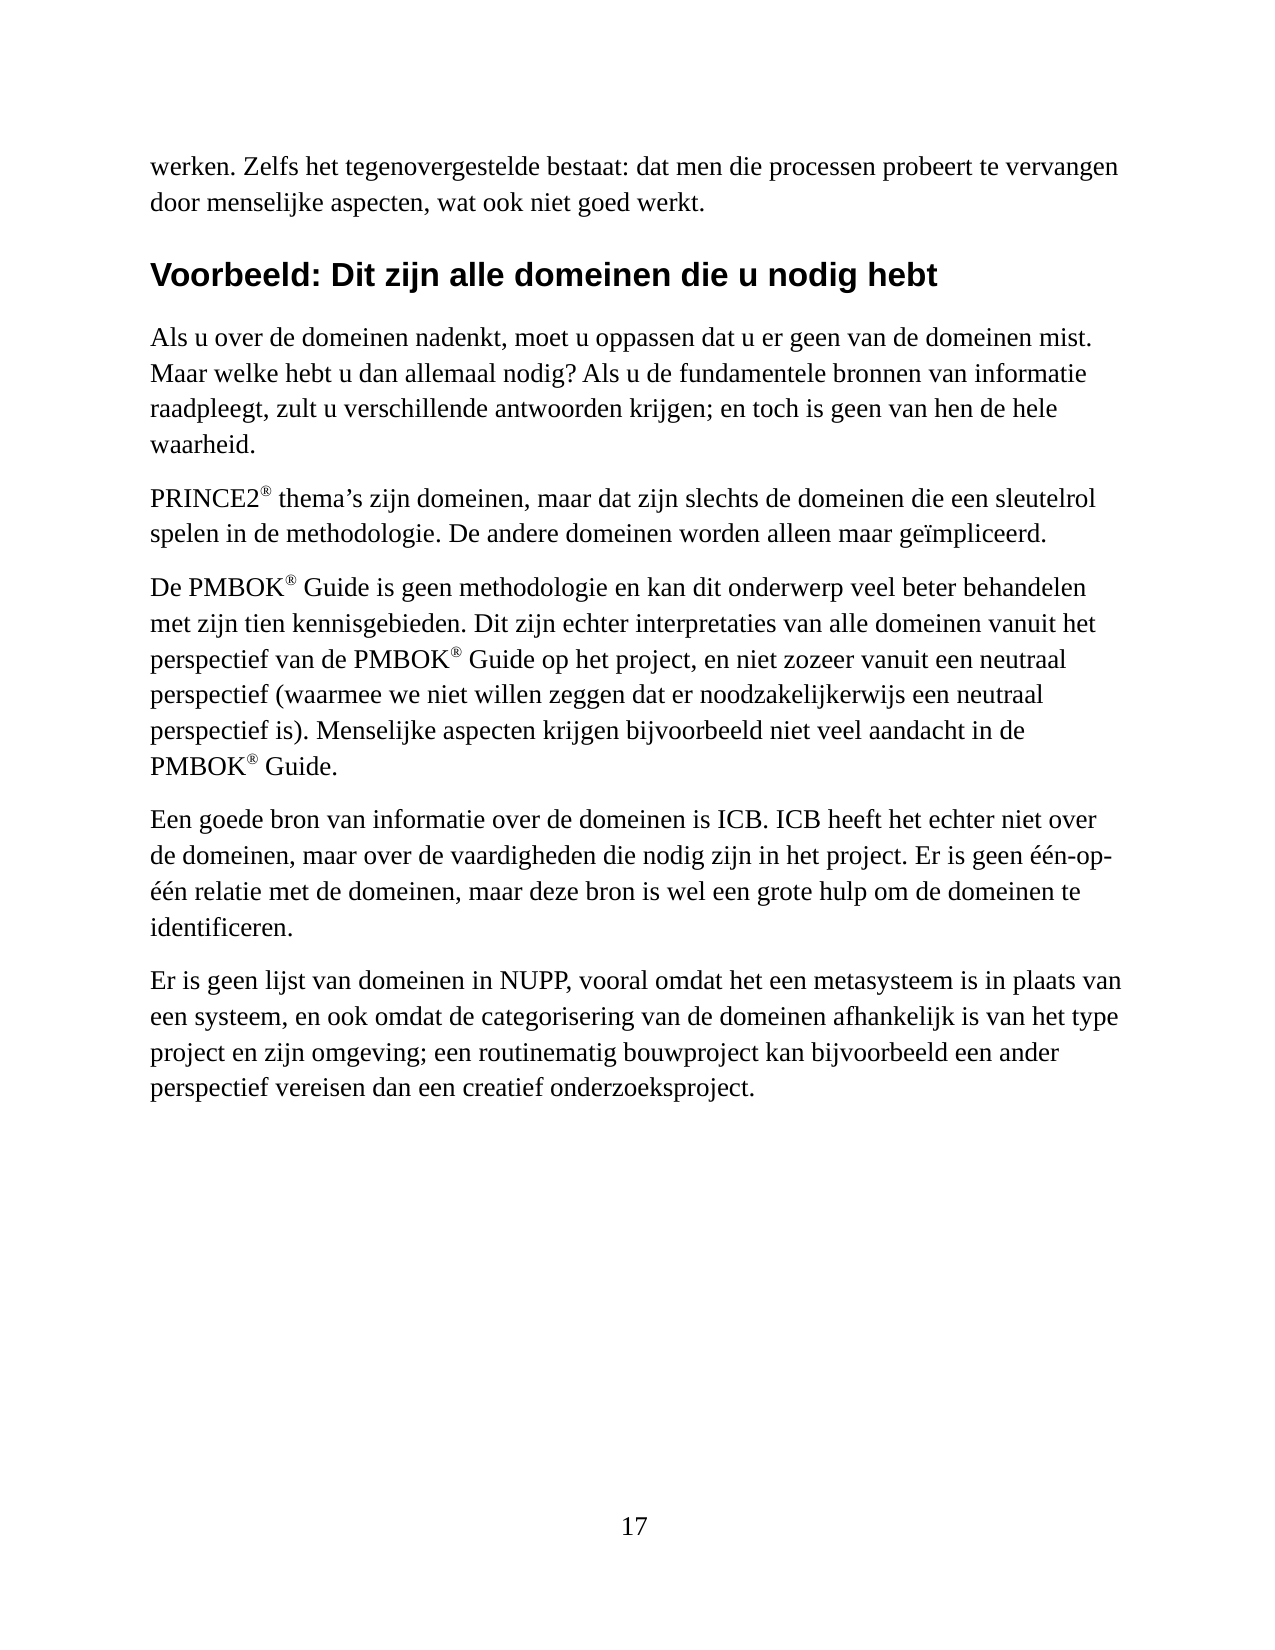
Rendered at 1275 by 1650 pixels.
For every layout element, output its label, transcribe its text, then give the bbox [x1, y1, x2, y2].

text werken. Zelfs het tegenovergestelde bestaat: dat men die processen probeert te vervangen door menselijke aspecten, wat ook niet goed werkt. [150, 150, 1125, 217]
text De PMBOK® Guide is geen methodologie en kan dit onderwerp veel beter behandelen met zijn tien kennisgebieden. Dit zijn echter interpretaties van alle domeinen vanuit het perspectief van de PMBOK® Guide op het project, en niet zozeer vanuit een neutraal perspectief (waarmee we niet willen zeggen dat er noodzakelijkerwijs een neutraal perspectief is). Menselijke aspecten krijgen bijvoorbeeld niet veel aandacht in de PMBOK® Guide. [150, 571, 1125, 781]
text PRINCE2® thema’s zijn domeinen, maar dat zijn slechts de domeinen die een sleutelrol spelen in de methodologie. De andere domeinen worden alleen maar geïmpliceerd. [150, 482, 1125, 549]
text Als u over de domeinen nadenkt, moet u oppassen dat u er geen van de domeinen mist. Maar welke hebt u dan allemaal nodig? Als u de fundamentele bronnen van informatie raadpleegt, zult u verschillende antwoorden krijgen; en toch is geen van hen de hele waarheid. [150, 321, 1125, 459]
subtitle Voorbeeld: Dit zijn alle domeinen die u nodig hebt [150, 255, 1125, 294]
text Een goede bron van informatie over de domeinen is ICB. ICB heeft het echter niet over de domeinen, maar over de vaardigheden die nodig zijn in het project. Er is geen één-op-één relatie met de domeinen, maar deze bron is wel een grote hulp om de domeinen te identificeren. [150, 803, 1125, 942]
text Er is geen lijst van domeinen in NUPP, vooral omdat het een metasysteem is in plaats van een systeem, en ook omdat de categorisering van de domeinen afhankelijk is van het type project en zijn omgeving; een routinematig bouwproject kan bijvoorbeeld een ander perspectief vereisen dan een creatief onderzoeksproject. [150, 964, 1125, 1103]
